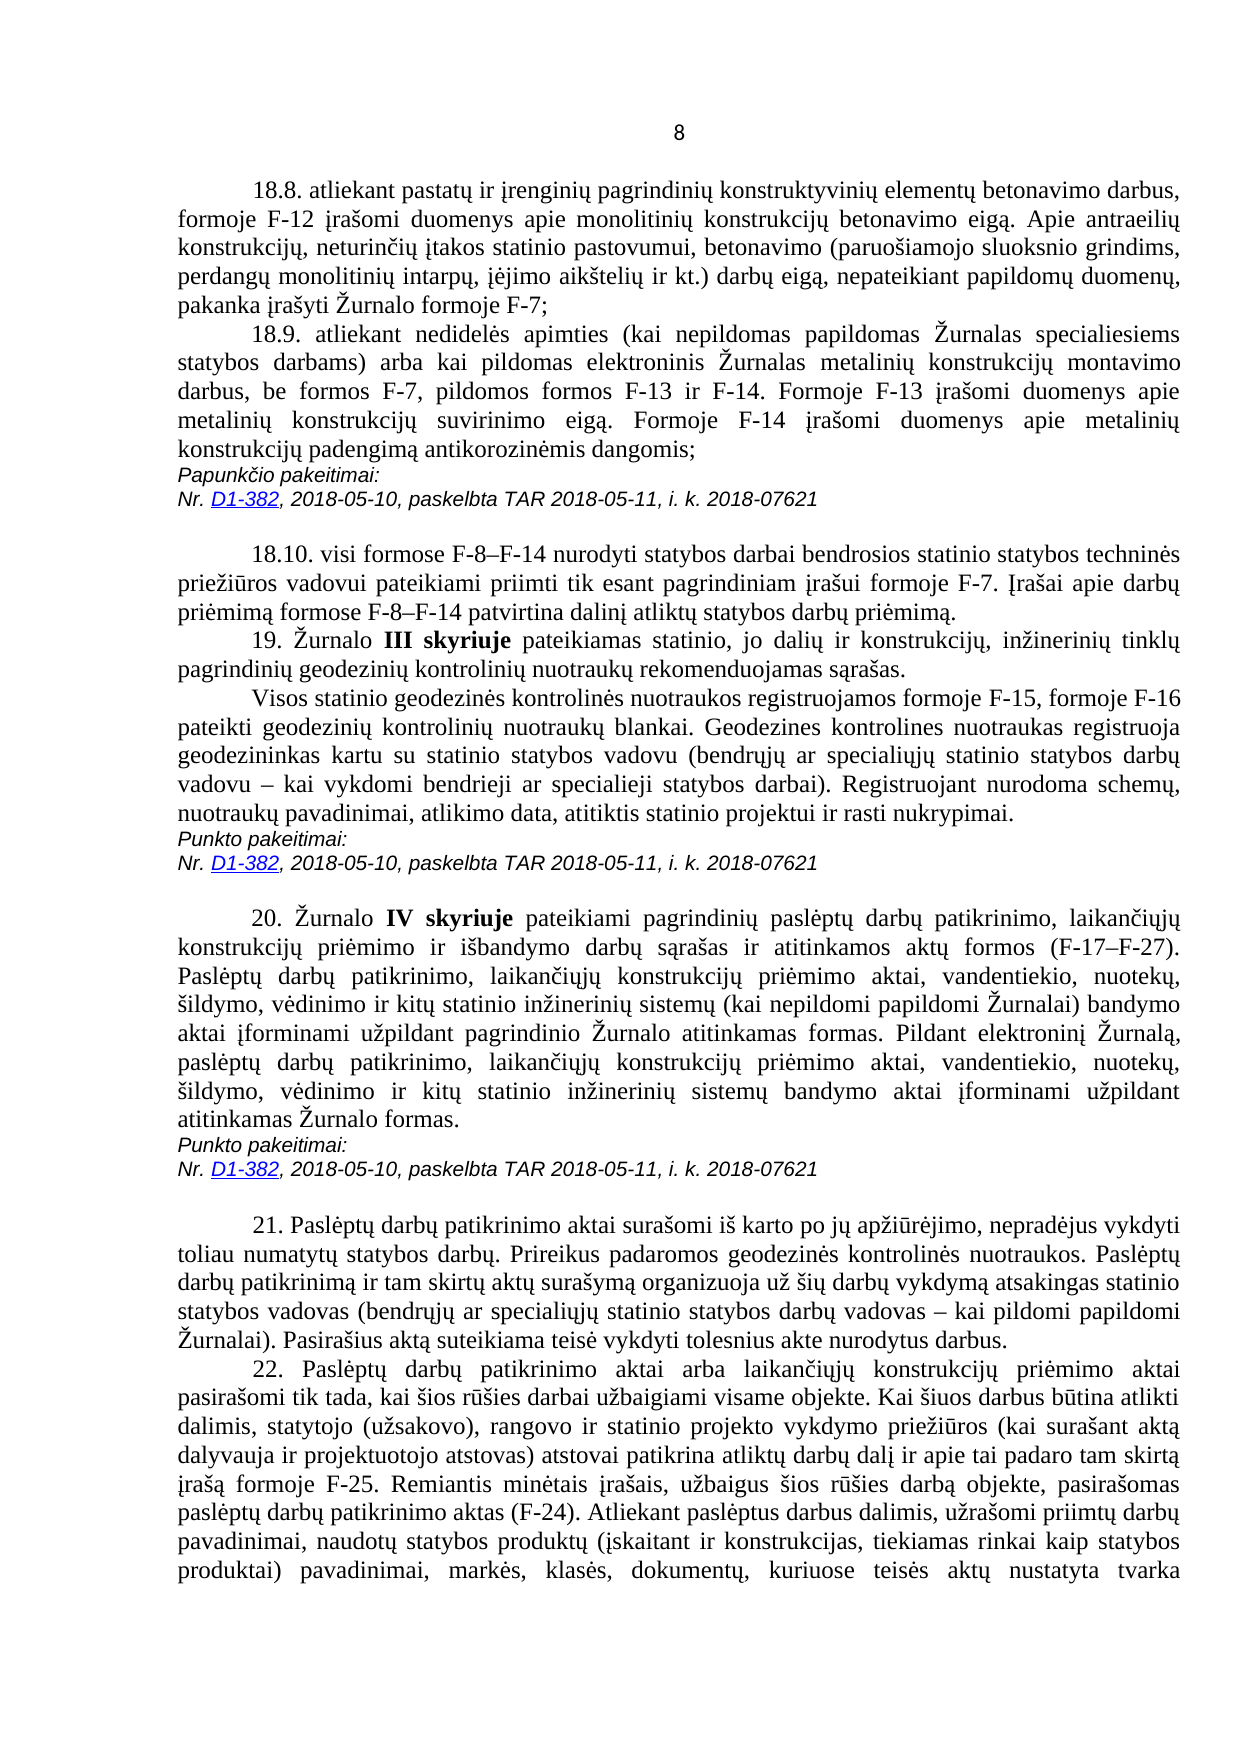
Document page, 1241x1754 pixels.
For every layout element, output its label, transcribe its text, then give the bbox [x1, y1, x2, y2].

text 20. Žurnalo IV skyriuje pateikiami pagrindinių paslėptų darbų patikrinimo, laikančiųjų konstrukcijų priėmimo ir išbandymo darbų sąrašas ir atitinkamos aktų formos (F-17–F-27). Paslėptų darbų patikrinimo, laikančiųjų konstrukcijų priėmimo aktai, vandentiekio, nuotekų, šildymo, vėdinimo ir kitų statinio inžinerinių sistemų (kai nepildomi papildomi Žurnalai) bandymo aktai įforminami užpildant pagrindinio Žurnalo atitinkamas formas. Pildant elektroninį Žurnalą, paslėptų darbų patikrinimo, laikančiųjų konstrukcijų priėmimo aktai, vandentiekio, nuotekų, šildymo, vėdinimo ir kitų statinio inžinerinių sistemų bandymo aktai įforminami užpildant atitinkamas Žurnalo formas. [177, 903, 1181, 1133]
text Visos statinio geodezinės kontrolinės nuotraukos registruojamos formoje F-15, formoje F-16 pateikti geodezinių kontrolinių nuotraukų blankai. Geodezines kontrolines nuotraukas registruoja geodezininkas kartu su statinio statybos vadovu (bendrųjų ar specialiųjų statinio statybos darbų vadovu – kai vykdomi bendrieji ar specialieji statybos darbai). Registruojant nurodoma schemų, nuotraukų pavadinimai, atlikimo data, atitiktis statinio projektui ir rasti nukrypimai. [177, 683, 1181, 827]
text 19. Žurnalo III skyriuje pateikiamas statinio, jo dalių ir konstrukcijų, inžinerinių tinklų pagrindinių geodezinių kontrolinių nuotraukų rekomenduojamas sąrašas. [177, 625, 1181, 683]
text 18.10. visi formose F-8–F-14 nurodyti statybos darbai bendrosios statinio statybos techninės priežiūros vadovui pateikiami priimti tik esant pagrindiniam įrašui formoje F-7. Įrašai apie darbų priėmimą formose F-8–F-14 patvirtina dalinį atliktų statybos darbų priėmimą. [177, 539, 1181, 625]
text Nr. D1-382, 2018-05-10, paskelbta TAR 2018-05-11, i. k. 2018-07621 [177, 851, 1181, 874]
text Nr. D1-382, 2018-05-10, paskelbta TAR 2018-05-11, i. k. 2018-07621 [177, 1157, 1181, 1181]
text Punkto pakeitimai: [177, 827, 1181, 851]
text Nr. D1-382, 2018-05-10, paskelbta TAR 2018-05-11, i. k. 2018-07621 [177, 486, 1181, 510]
text 22. Paslėptų darbų patikrinimo aktai arba laikančiųjų konstrukcijų priėmimo aktai pasirašomi tik tada, kai šios rūšies darbai užbaigiami visame objekte. Kai šiuos darbus būtina atlikti dalimis, statytojo (užsakovo), rangovo ir statinio projekto vykdymo priežiūros (kai surašant aktą dalyvauja ir projektuotojo atstovas) atstovai patikrina atliktų darbų dalį ir apie tai padaro tam skirtą įrašą formoje F-25. Remiantis minėtais įrašais, užbaigus šios rūšies darbą objekte, pasirašomas paslėptų darbų patikrinimo aktas (F-24). Atliekant paslėptus darbus dalimis, užrašomi priimtų darbų pavadinimai, naudotų statybos produktų (įskaitant ir konstrukcijas, tiekiamas rinkai kaip statybos produktai) pavadinimai, markės, klasės, dokumentų, kuriuose teisės aktų nustatyta tvarka [177, 1354, 1181, 1584]
subtitle 18.9. atliekant nedidelės apimties (kai nepildomas papildomas Žurnalas specialiesiems statybos darbams) arba kai pildomas elektroninis Žurnalas metalinių konstrukcijų montavimo darbus, be formos F-7, pildomos formos F-13 ir F-14. Formoje F-13 įrašomi duomenys apie metalinių konstrukcijų suvirinimo eigą. Formoje F-14 įrašomi duomenys apie metalinių konstrukcijų padengimą antikorozinėmis dangomis; [177, 319, 1181, 462]
text Papunkčio pakeitimai: [177, 462, 1181, 486]
text 18.8. atliekant pastatų ir įrenginių pagrindinių konstruktyvinių elementų betonavimo darbus, formoje F-12 įrašomi duomenys apie monolitinių konstrukcijų betonavimo eigą. Apie antraeilių konstrukcijų, neturinčių įtakos statinio pastovumui, betonavimo (paruošiamojo sluoksnio grindims, perdangų monolitinių intarpų, įėjimo aikštelių ir kt.) darbų eigą, nepateikiant papildomų duomenų, pakanka įrašyti Žurnalo formoje F-7; [177, 175, 1181, 319]
text 21. Paslėptų darbų patikrinimo aktai surašomi iš karto po jų apžiūrėjimo, nepradėjus vykdyti toliau numatytų statybos darbų. Prireikus padaromos geodezinės kontrolinės nuotraukos. Paslėptų darbų patikrinimą ir tam skirtų aktų surašymą organizuoja už šių darbų vykdymą atsakingas statinio statybos vadovas (bendrųjų ar specialiųjų statinio statybos darbų vadovas – kai pildomi papildomi Žurnalai). Pasirašius aktą suteikiama teisė vykdyti tolesnius akte nurodytus darbus. [177, 1210, 1181, 1354]
text Punkto pakeitimai: [177, 1133, 1181, 1157]
